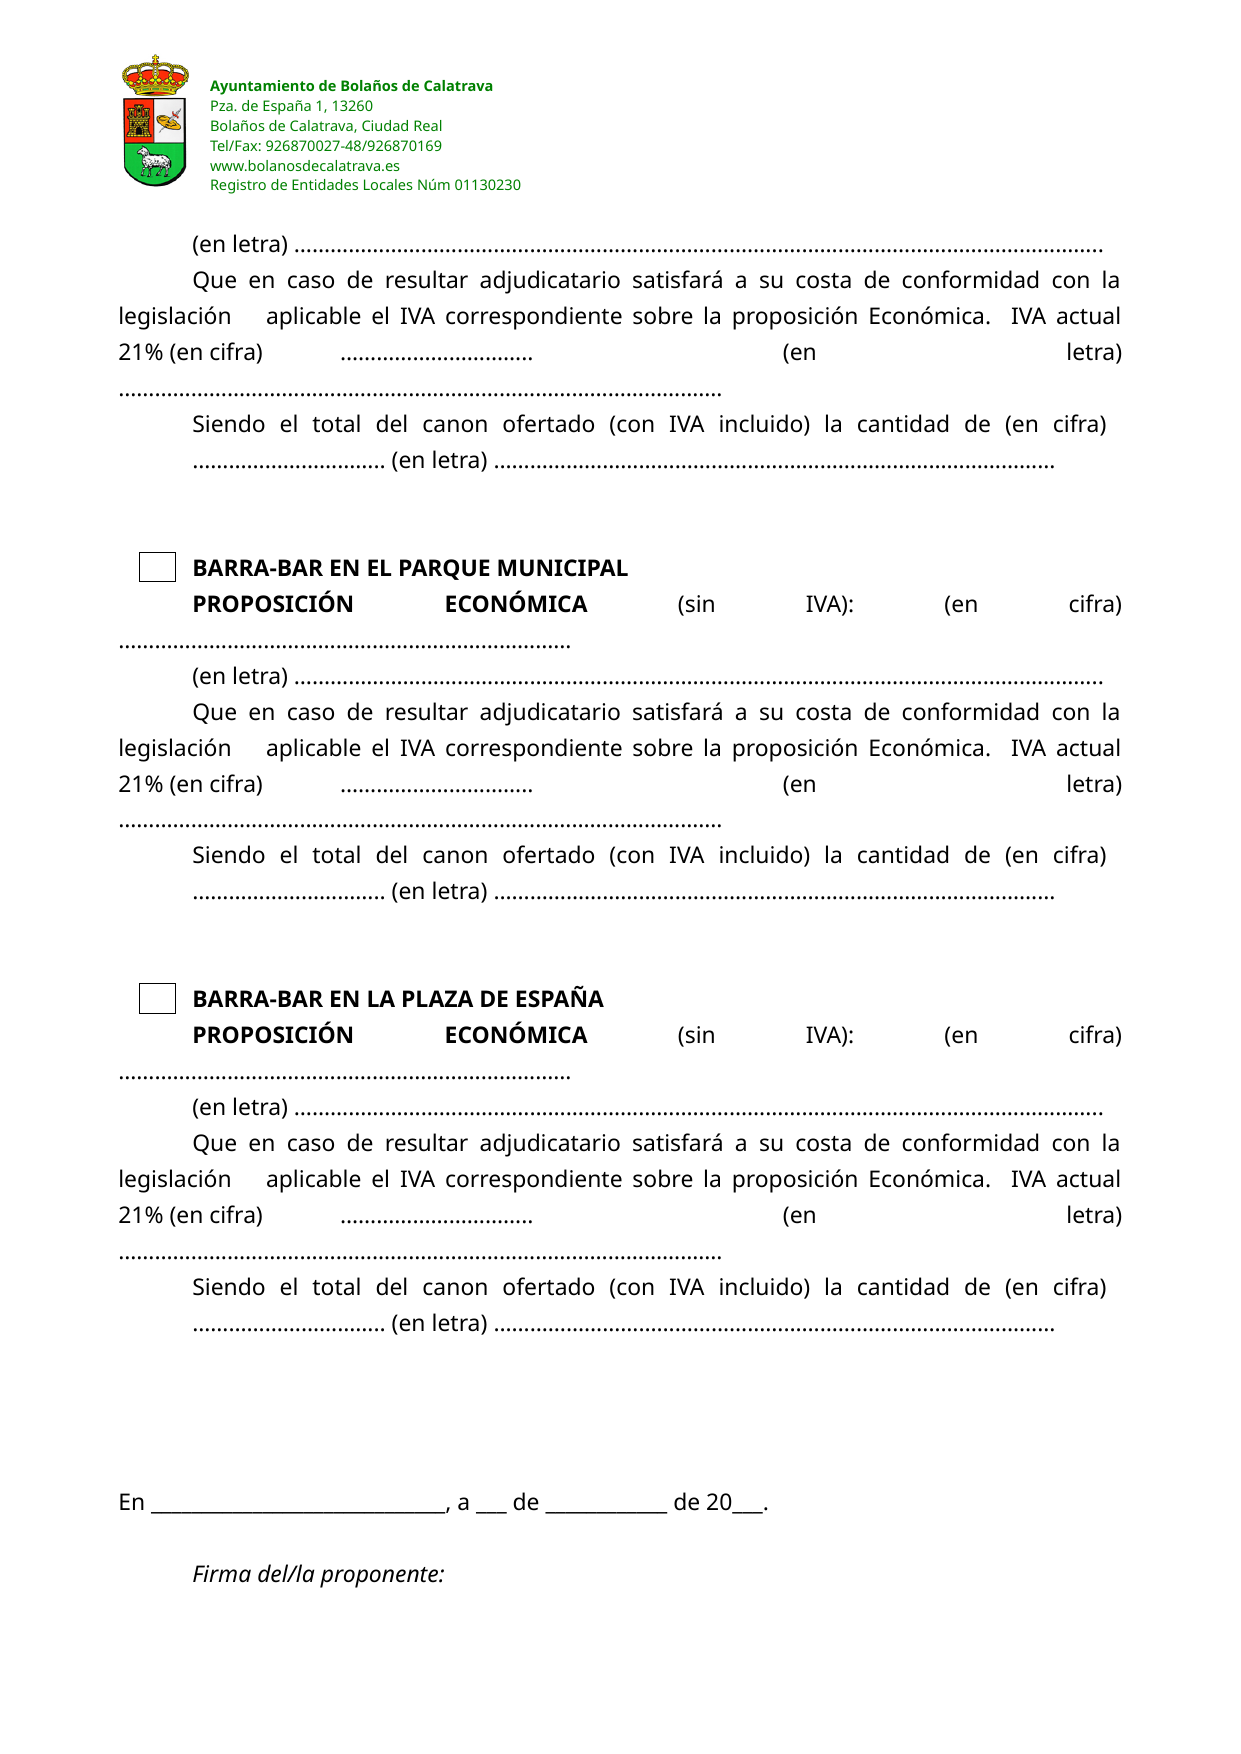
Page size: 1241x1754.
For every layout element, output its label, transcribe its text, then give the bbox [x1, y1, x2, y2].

text PROPOSICIÓN ECONÓMICA (sin IVA): (en cifra) ………………………………………………………………… [118, 1019, 1122, 1086]
picture [120, 53, 190, 188]
text (en letra) …………………………………………………………………………………………………………………….. [118, 660, 1122, 691]
text [118, 983, 139, 1014]
text En _____________________________, a ___ de ____________ de 20___. [118, 1486, 1122, 1517]
text Siendo el total del canon ofertado (con IVA incluido) la cantidad de (en cifra) ………………………….. (en letra) ………………………………………………………………………………… [118, 408, 1122, 475]
text Que en caso de resultar adjudicatario satisfará a su costa de conformidad con la legislación aplicable el IVA correspondiente sobre la proposición Económica. IVA actual 21% (en cifra) ………………………….. (en letra) …………………………………………………………………………………….… [118, 264, 1122, 403]
text BARRA-BAR EN LA PLAZA DE ESPAÑA [176, 983, 1122, 1014]
text Siendo el total del canon ofertado (con IVA incluido) la cantidad de (en cifra) ………………………….. (en letra) ………………………………………………………………………………… [118, 839, 1122, 907]
text Que en caso de resultar adjudicatario satisfará a su costa de conformidad con la legislación aplicable el IVA correspondiente sobre la proposición Económica. IVA actual 21% (en cifra) ………………………….. (en letra) …………………………………………………………………………………….… [118, 1127, 1122, 1266]
text Siendo el total del canon ofertado (con IVA incluido) la cantidad de (en cifra) ………………………….. (en letra) ………………………………………………………………………………… [118, 1271, 1122, 1338]
text (en letra) …………………………………………………………………………………………………………………….. [118, 228, 1122, 260]
text Que en caso de resultar adjudicatario satisfará a su costa de conformidad con la legislación aplicable el IVA correspondiente sobre la proposición Económica. IVA actual 21% (en cifra) ………………………….. (en letra) …………………………………………………………………………………….… [118, 696, 1122, 835]
text [140, 984, 175, 1013]
text (en letra) …………………………………………………………………………………………………………………….. [118, 1091, 1122, 1122]
text PROPOSICIÓN ECONÓMICA (sin IVA): (en cifra) ………………………………………………………………… [118, 588, 1122, 655]
text BARRA-BAR EN EL PARQUE MUNICIPAL [118, 552, 1122, 583]
subtitle Firma del/la proponente: [192, 1558, 1122, 1589]
